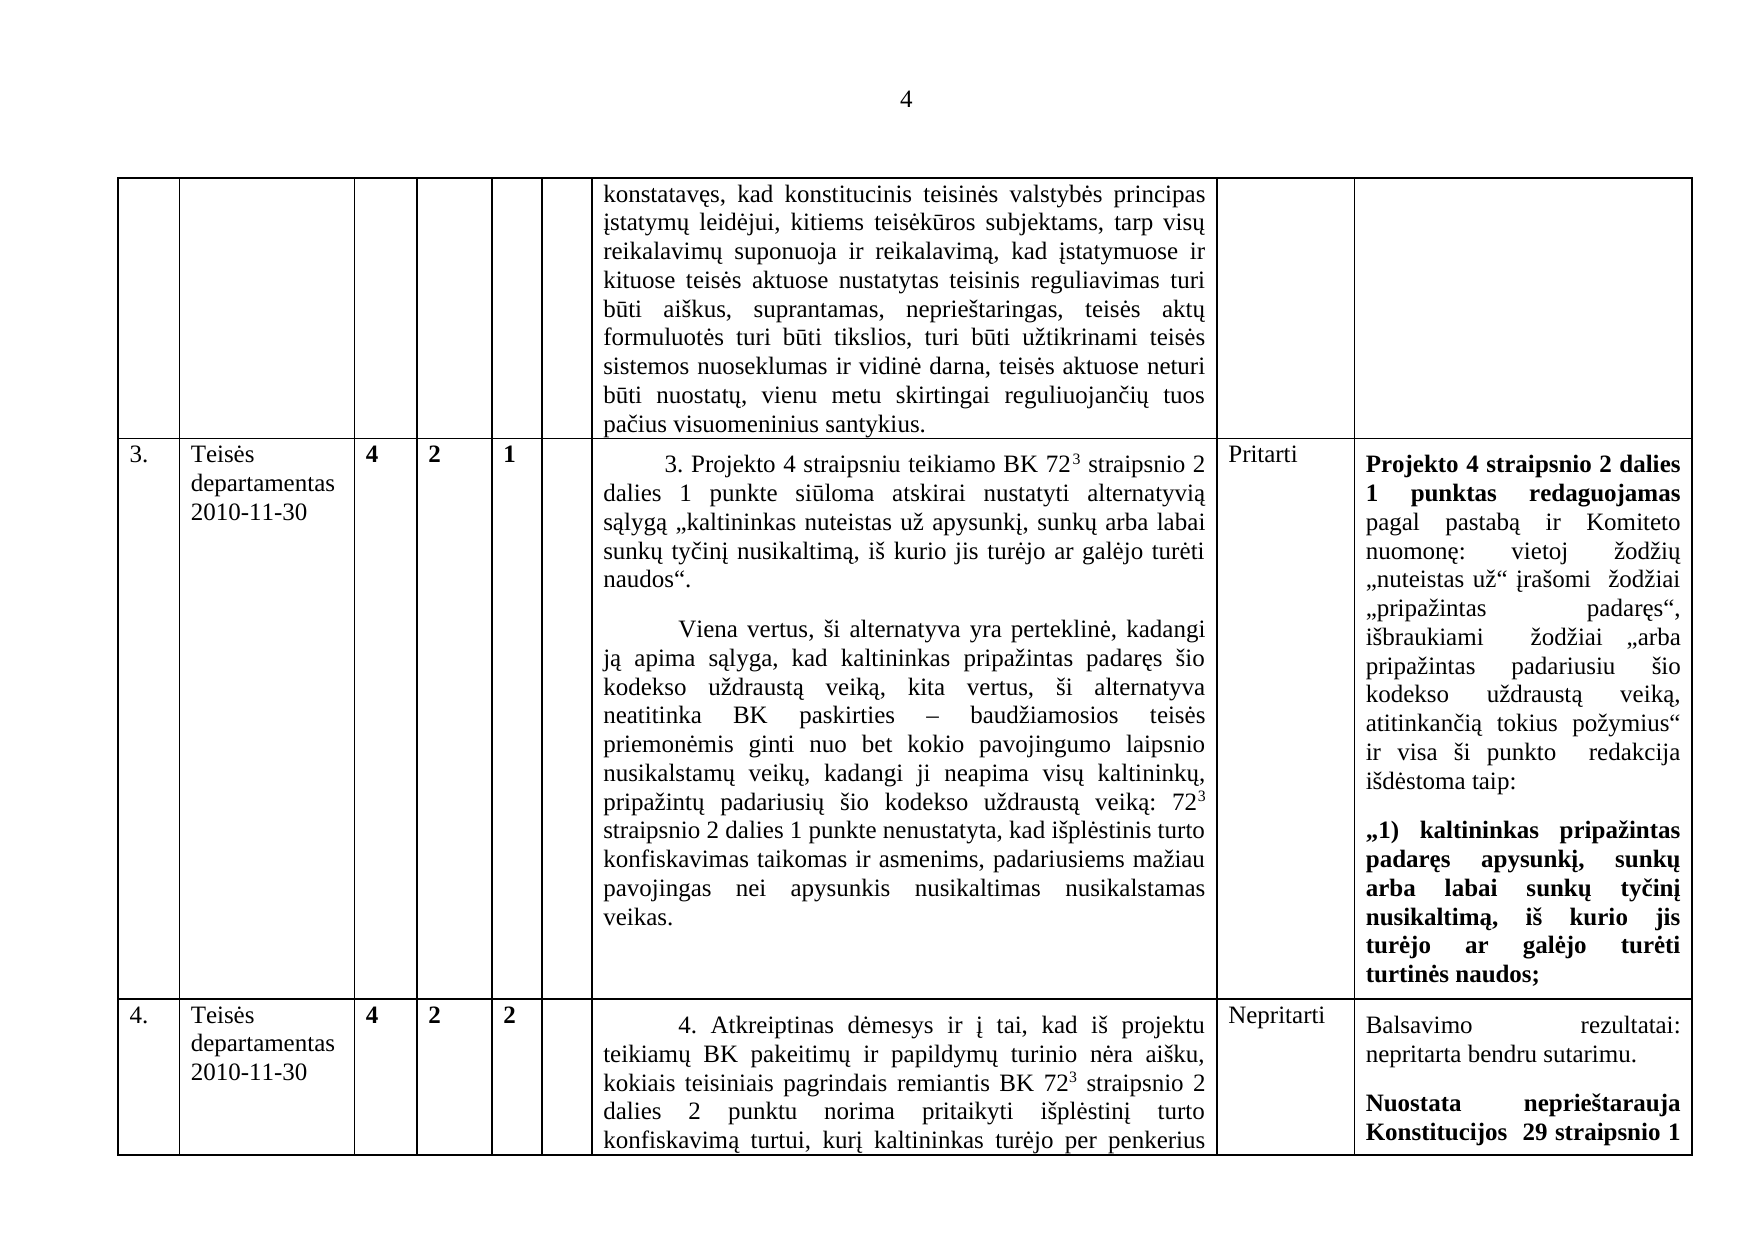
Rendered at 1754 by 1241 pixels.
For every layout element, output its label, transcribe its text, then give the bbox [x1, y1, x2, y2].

table_cell [543, 1000, 591, 1154]
table_cell [543, 439, 591, 998]
table_cell Teisės departamentas 2010-11-30 [180, 1000, 354, 1154]
table_cell [543, 179, 591, 437]
table_cell 3. Projekto 4 straipsniu teikiamo BK 723 straipsnio 2 dalies 1 punkte siūloma atskirai nustatyti alternatyvią sąlygą „kaltininkas nuteistas už apysunkį, sunkų arba labai sunkų tyčinį nusikaltimą, iš kurio jis turėjo ar galėjo turėti naudos“. Viena vertus, ši alternatyva yra perteklinė, kadangi ją apima sąlyga, kad kaltininkas pripažintas padaręs šio kodekso uždraustą veiką, kita vertus, ši alternatyva neatitinka BK paskirties – baudžiamosios teisės priemonėmis ginti nuo bet kokio pavojingumo laipsnio nusikalstamų veikų, kadangi ji neapima visų kaltininkų, pripažintų padariusių šio kodekso uždraustą veiką: 723 straipsnio 2 dalies 1 punkte nenustatyta, kad išplėstinis turto konfiskavimas taikomas ir asmenims, padariusiems mažiau pavojingas nei apysunkis nusikaltimas nusikalstamas veikas. [593, 439, 1216, 998]
table_cell 4. Atkreiptinas dėmesys ir į tai, kad iš projektu teikiamų BK pakeitimų ir papildymų turinio nėra aišku, kokiais teisiniais pagrindais remiantis BK 723 straipsnio 2 dalies 2 punktu norima pritaikyti išplėstinį turto konfiskavimą turtui, kurį kaltininkas turėjo per penkerius [593, 1000, 1216, 1154]
table_cell [1355, 179, 1691, 437]
table_cell 4. [119, 1000, 179, 1154]
table_cell [355, 179, 416, 437]
table_cell [119, 179, 179, 437]
table_cell 4 [355, 439, 416, 998]
table_cell Pritarti [1218, 439, 1354, 998]
table_cell [180, 179, 354, 437]
table_cell [493, 179, 541, 437]
table_cell [1218, 179, 1354, 437]
table_cell [418, 179, 491, 437]
table_cell Nepritarti [1218, 1000, 1354, 1154]
table_cell 2 [493, 1000, 541, 1154]
table_cell 3. [119, 439, 179, 998]
table_cell Teisės departamentas 2010-11-30 [180, 439, 354, 998]
table_cell 1 [493, 439, 541, 998]
table_cell 2 [418, 1000, 491, 1154]
table_cell konstatavęs, kad konstitucinis teisinės valstybės principas įstatymų leidėjui, kitiems teisėkūros subjektams, tarp visų reikalavimų suponuoja ir reikalavimą, kad įstatymuose ir kituose teisės aktuose nustatytas teisinis reguliavimas turi būti aiškus, suprantamas, neprieštaringas, teisės aktų formuluotės turi būti tikslios, turi būti užtikrinami teisės sistemos nuoseklumas ir vidinė darna, teisės aktuose neturi būti nuostatų, vienu metu skirtingai reguliuojančių tuos pačius visuomeninius santykius. [593, 179, 1216, 437]
table_cell Projekto 4 straipsnio 2 dalies 1 punktas redaguojamas pagal pastabą ir Komiteto nuomonę: vietoj žodžių „nuteistas už“ įrašomi žodžiai „pripažintas padaręs“, išbraukiami žodžiai „arba pripažintas padariusiu šio kodekso uždraustą veiką, atitinkančią tokius požymius“ ir visa ši punkto redakcija išdėstoma taip: „1) kaltininkas pripažintas padaręs apysunkį, sunkų arba labai sunkų tyčinį nusikaltimą, iš kurio jis turėjo ar galėjo turėti turtinės naudos; [1355, 439, 1691, 998]
table_cell Balsavimo rezultatai: nepritarta bendru sutarimu. Nuostata neprieštarauja Konstitucijos 29 straipsnio 1 [1355, 1000, 1691, 1154]
table_cell 2 [418, 439, 491, 998]
table_cell 4 [355, 1000, 416, 1154]
